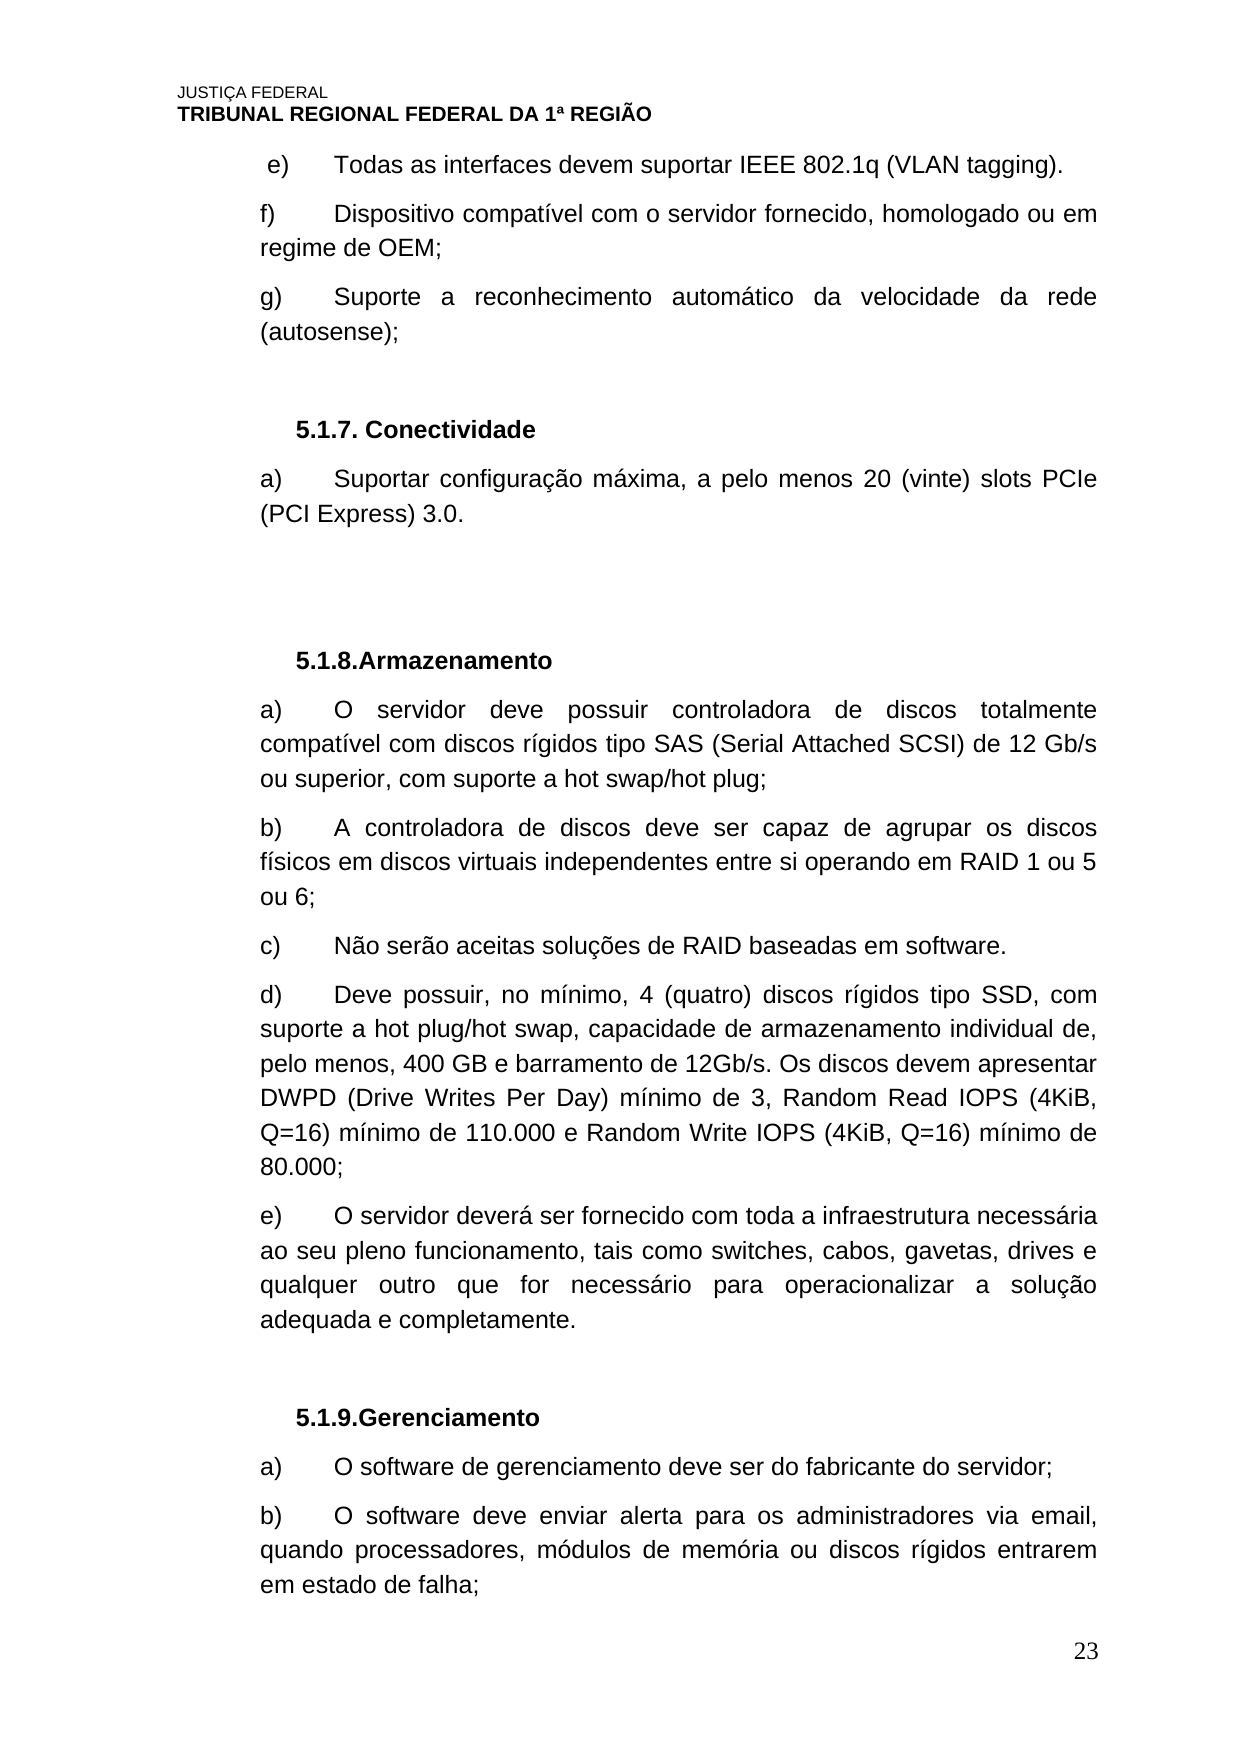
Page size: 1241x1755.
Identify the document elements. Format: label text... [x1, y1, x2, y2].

text b) A controladora de discos deve ser capaz de agrupar os discos físicos em discos virtuais independentes entre si operando em RAID 1 ou 5 ou 6; [985, 813, 1098, 911]
text b) O software deve enviar alerta para os administradores via email, quando processadores, módulos de memória ou discos rígidos entrarem em estado de falha; [260, 1501, 1098, 1599]
text g) Suporte a reconhecimento automático da velocidade da rede (autosense); [260, 282, 1098, 346]
text e) Todas as interfaces devem suportar IEEE 802.1q (VLAN tagging). [260, 150, 1098, 178]
text f) Dispositivo compatível com o servidor fornecido, homologado ou em regime de OEM; [260, 199, 1098, 262]
text c) Não serão aceitas soluções de RAID baseadas em software. [260, 931, 308, 959]
list Conectividade [251, 415, 1098, 444]
text e) O servidor deverá ser fornecido com toda a infraestrutura necessária ao seu pleno funcionamento, tais como switches, cabos, gavetas, drives e qualquer outro que for necessário para operacionalizar a solução adequada e completamente. [985, 1201, 1098, 1333]
text c) Não serão aceitas soluções de RAID baseadas em software. [985, 931, 1098, 959]
text d) Deve possuir, no mínimo, 4 (quatro) discos rígidos tipo SSD, com suporte a hot plug/hot swap, capacidade de armazenamento individual de, pelo menos, 400 GB e barramento de 12Gb/s. Os discos devem apresentar DWPD (Drive Writes Per Day) mínimo de 3, Random Read IOPS (4KiB, Q=16) mínimo de 110.000 e Random Write IOPS (4KiB, Q=16) mínimo de 80.000; [260, 980, 308, 1181]
text a) Suportar configuração máxima, a pelo menos 20 (vinte) slots PCIe (PCI Express) 3.0. [260, 464, 1098, 527]
text a) O servidor deve possuir controladora de discos totalmente compatível com discos rígidos tipo SAS (Serial Attached SCSI) de 12 Gb/s ou superior, com suporte a hot swap/hot plug; [260, 695, 308, 792]
text a) O servidor deve possuir controladora de discos totalmente compatível com discos rígidos tipo SAS (Serial Attached SCSI) de 12 Gb/s ou superior, com suporte a hot swap/hot plug; [985, 695, 1098, 792]
list Armazenamento [251, 646, 308, 674]
text a) O software de gerenciamento deve ser do fabricante do servidor; [260, 1452, 1098, 1481]
text b) A controladora de discos deve ser capaz de agrupar os discos físicos em discos virtuais independentes entre si operando em RAID 1 ou 5 ou 6; [260, 813, 308, 911]
list Gerenciamento [251, 1403, 1098, 1432]
text d) Deve possuir, no mínimo, 4 (quatro) discos rígidos tipo SSD, com suporte a hot plug/hot swap, capacidade de armazenamento individual de, pelo menos, 400 GB e barramento de 12Gb/s. Os discos devem apresentar DWPD (Drive Writes Per Day) mínimo de 3, Random Read IOPS (4KiB, Q=16) mínimo de 110.000 e Random Write IOPS (4KiB, Q=16) mínimo de 80.000; [985, 980, 1098, 1181]
text e) O servidor deverá ser fornecido com toda a infraestrutura necessária ao seu pleno funcionamento, tais como switches, cabos, gavetas, drives e qualquer outro que for necessário para operacionalizar a solução adequada e completamente. [260, 1201, 308, 1333]
list Armazenamento [985, 646, 1098, 674]
